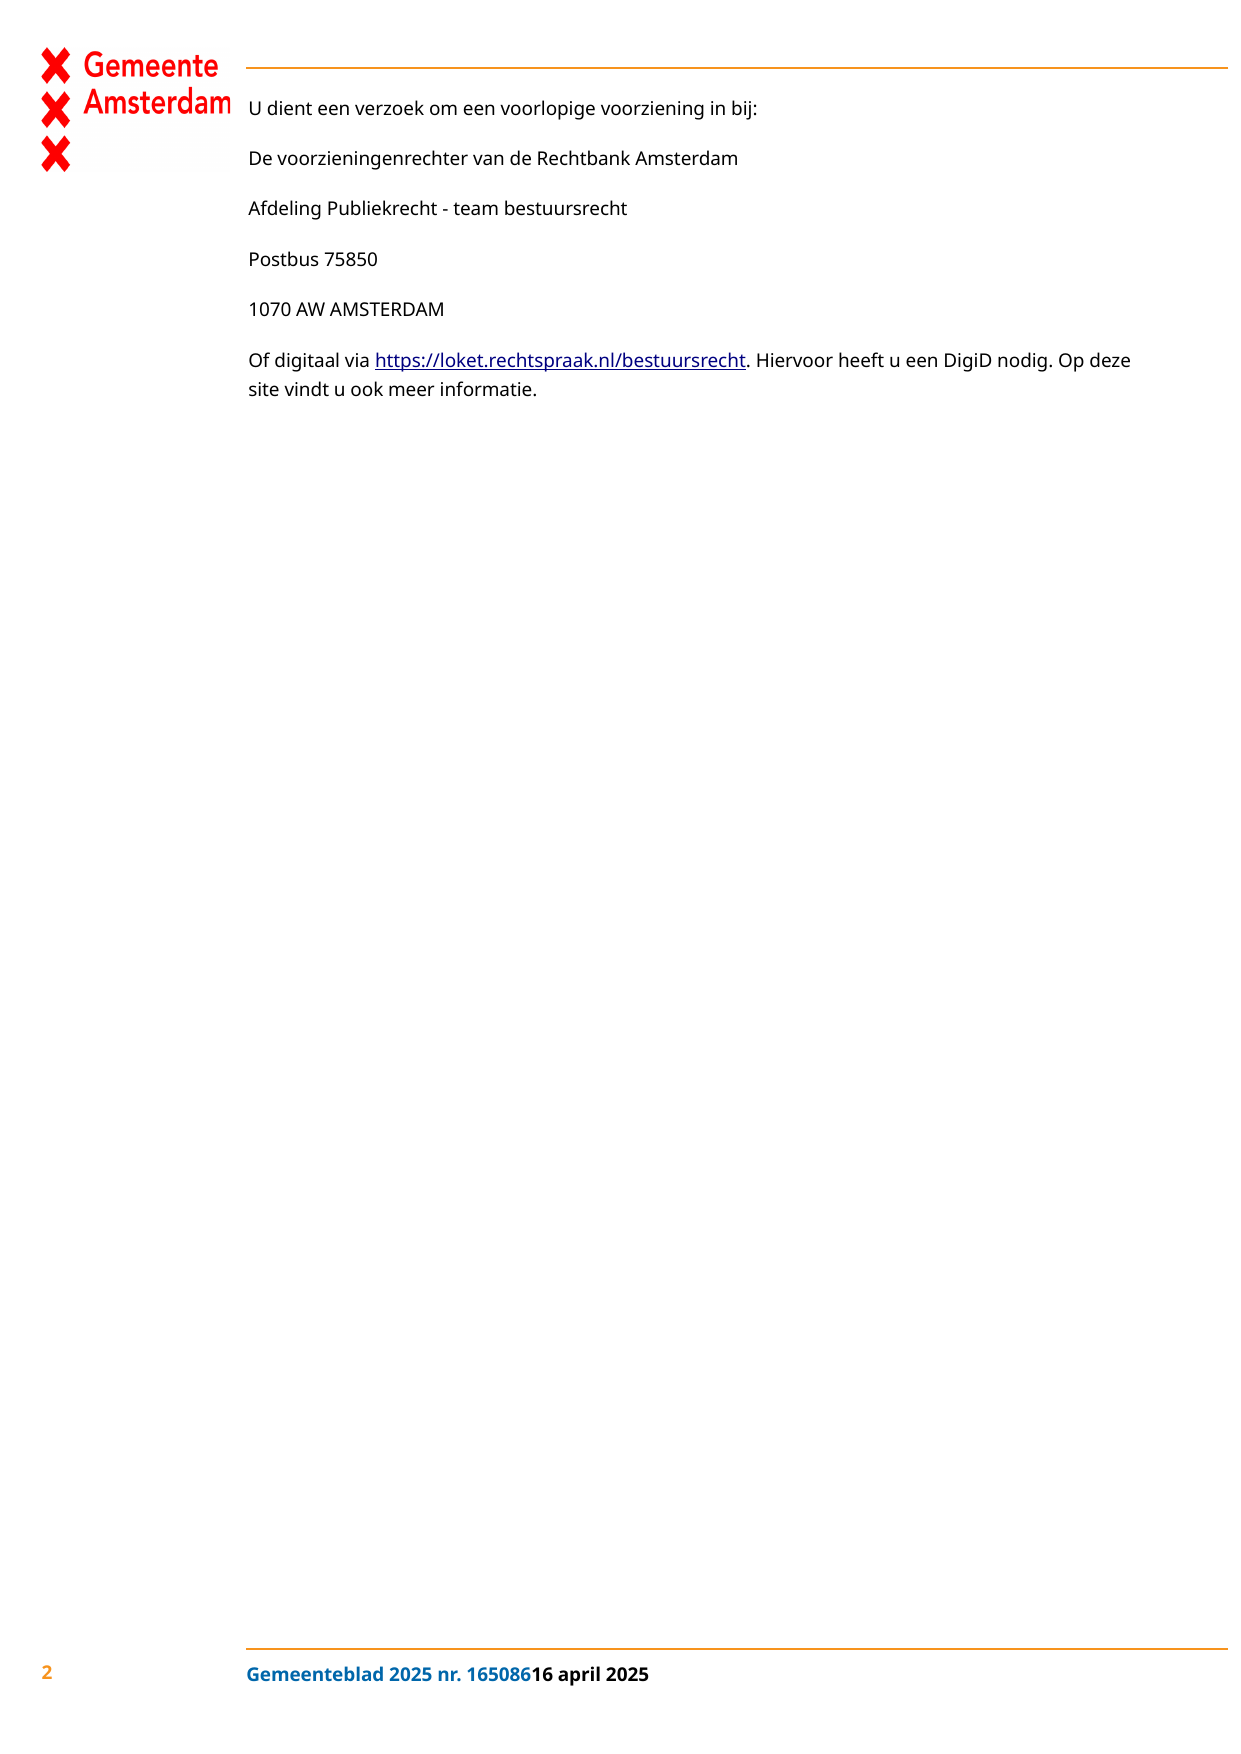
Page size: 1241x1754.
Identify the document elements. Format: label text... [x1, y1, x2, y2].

picture [41, 47, 231, 172]
text Afdeling Publiekrecht - team bestuursrecht [248, 196, 1152, 221]
text U dient een verzoek om een voorlopige voorziening in bij: [248, 95, 1152, 121]
text 1070 AW AMSTERDAM [248, 296, 1152, 322]
text Postbus 75850 [248, 246, 1152, 272]
text De voorzieningenrechter van de Rechtbank Amsterdam [248, 145, 1152, 171]
text Of digitaal via https://loket.rechtspraak.nl/bestuursrecht. Hiervoor heeft u een DigiD nodig. Op deze site vindt u ook meer informatie. [248, 347, 1152, 402]
